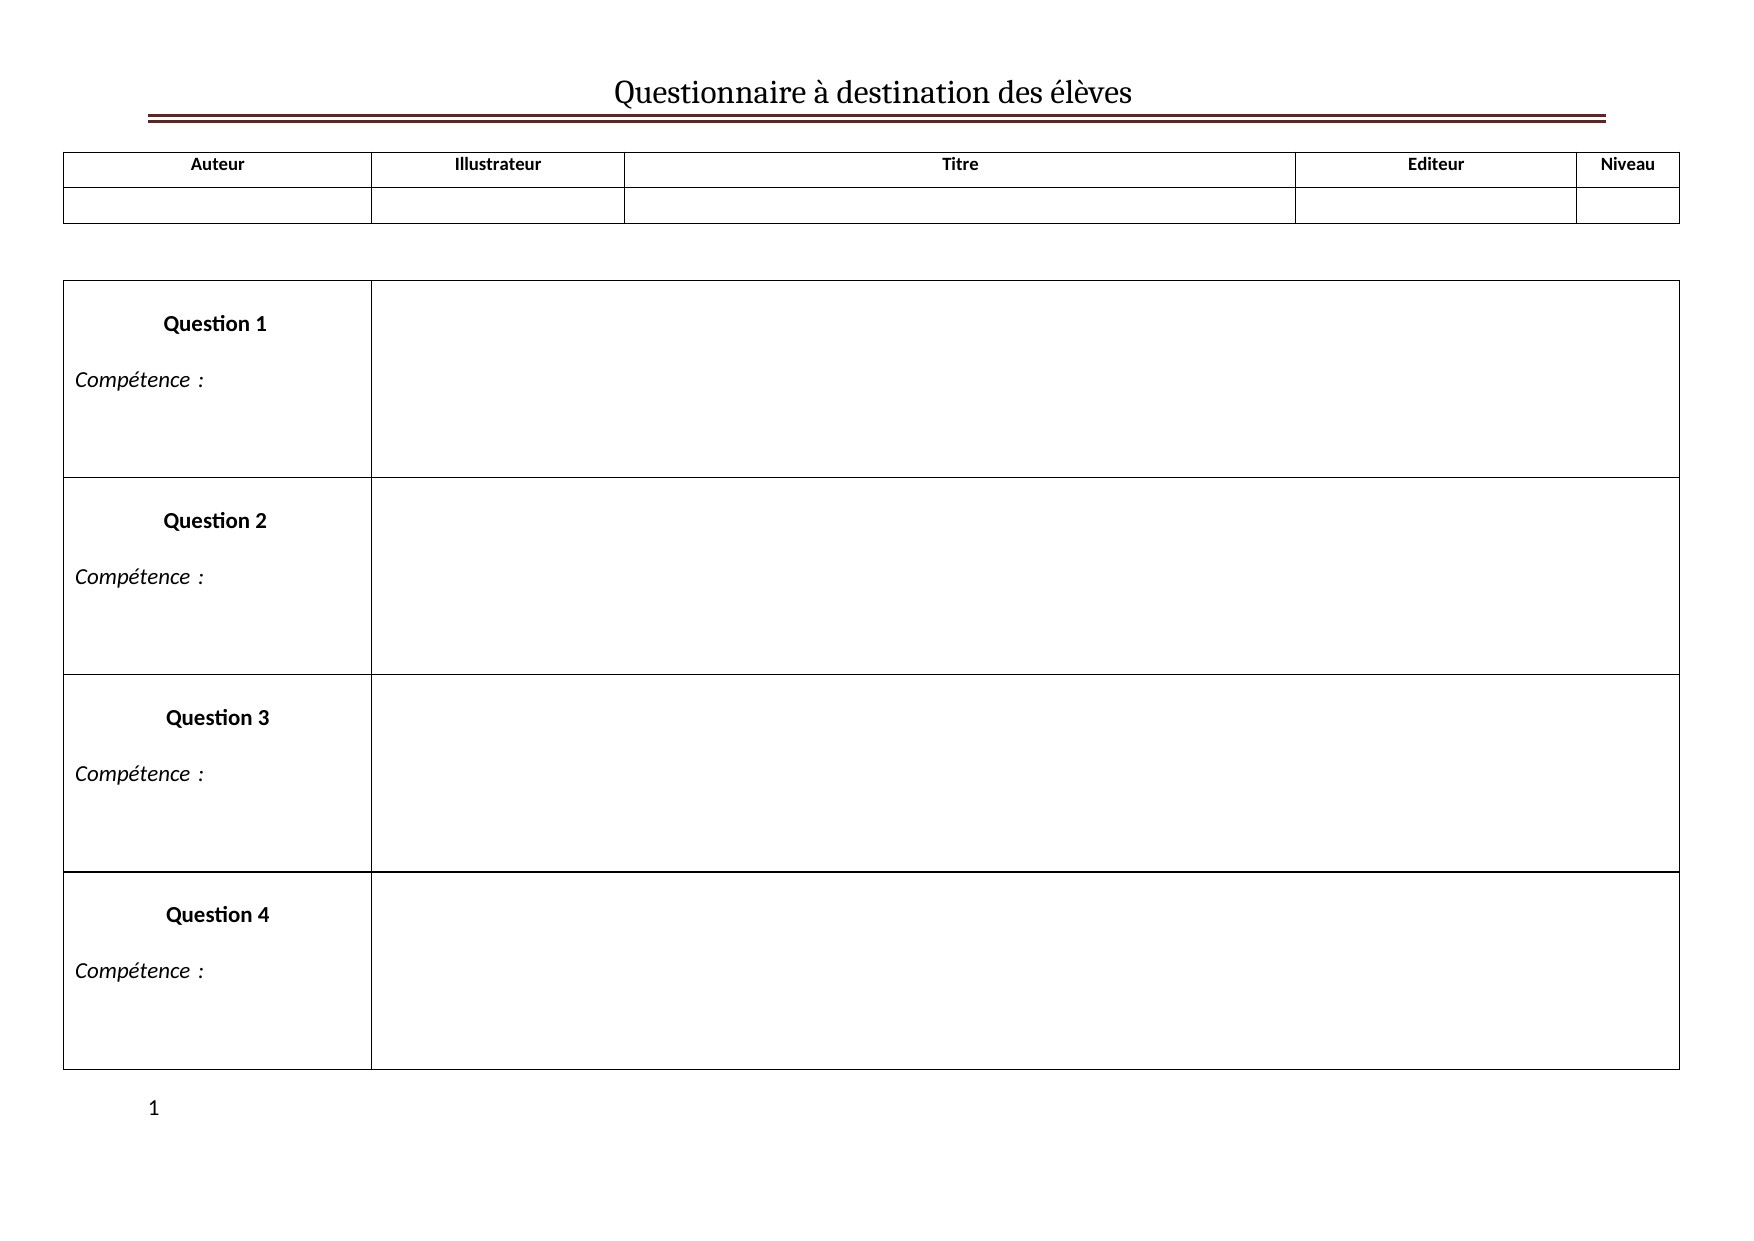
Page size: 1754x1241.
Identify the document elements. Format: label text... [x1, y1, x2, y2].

table_cell Question 2 Compétence : [64, 478, 371, 674]
table_cell [372, 873, 1679, 1069]
table_cell [372, 675, 1679, 871]
table_cell [372, 281, 1679, 477]
table_cell [372, 478, 1679, 674]
table_header Niveau [1577, 153, 1679, 187]
table_cell [1577, 188, 1679, 223]
table_header Illustrateur [372, 153, 624, 187]
table_header Titre [625, 153, 1295, 187]
table_cell [1296, 188, 1576, 223]
table_cell [64, 188, 371, 223]
table_cell Question 1 Compétence : [64, 281, 371, 477]
table_cell [372, 188, 624, 223]
table_header Auteur [64, 153, 371, 187]
table_cell Question 4 Compétence : [64, 873, 371, 1069]
table_cell [64, 224, 1679, 280]
table_header Editeur [1296, 153, 1576, 187]
table_cell Question 3 Compétence : [64, 675, 371, 871]
table_cell [625, 188, 1295, 223]
